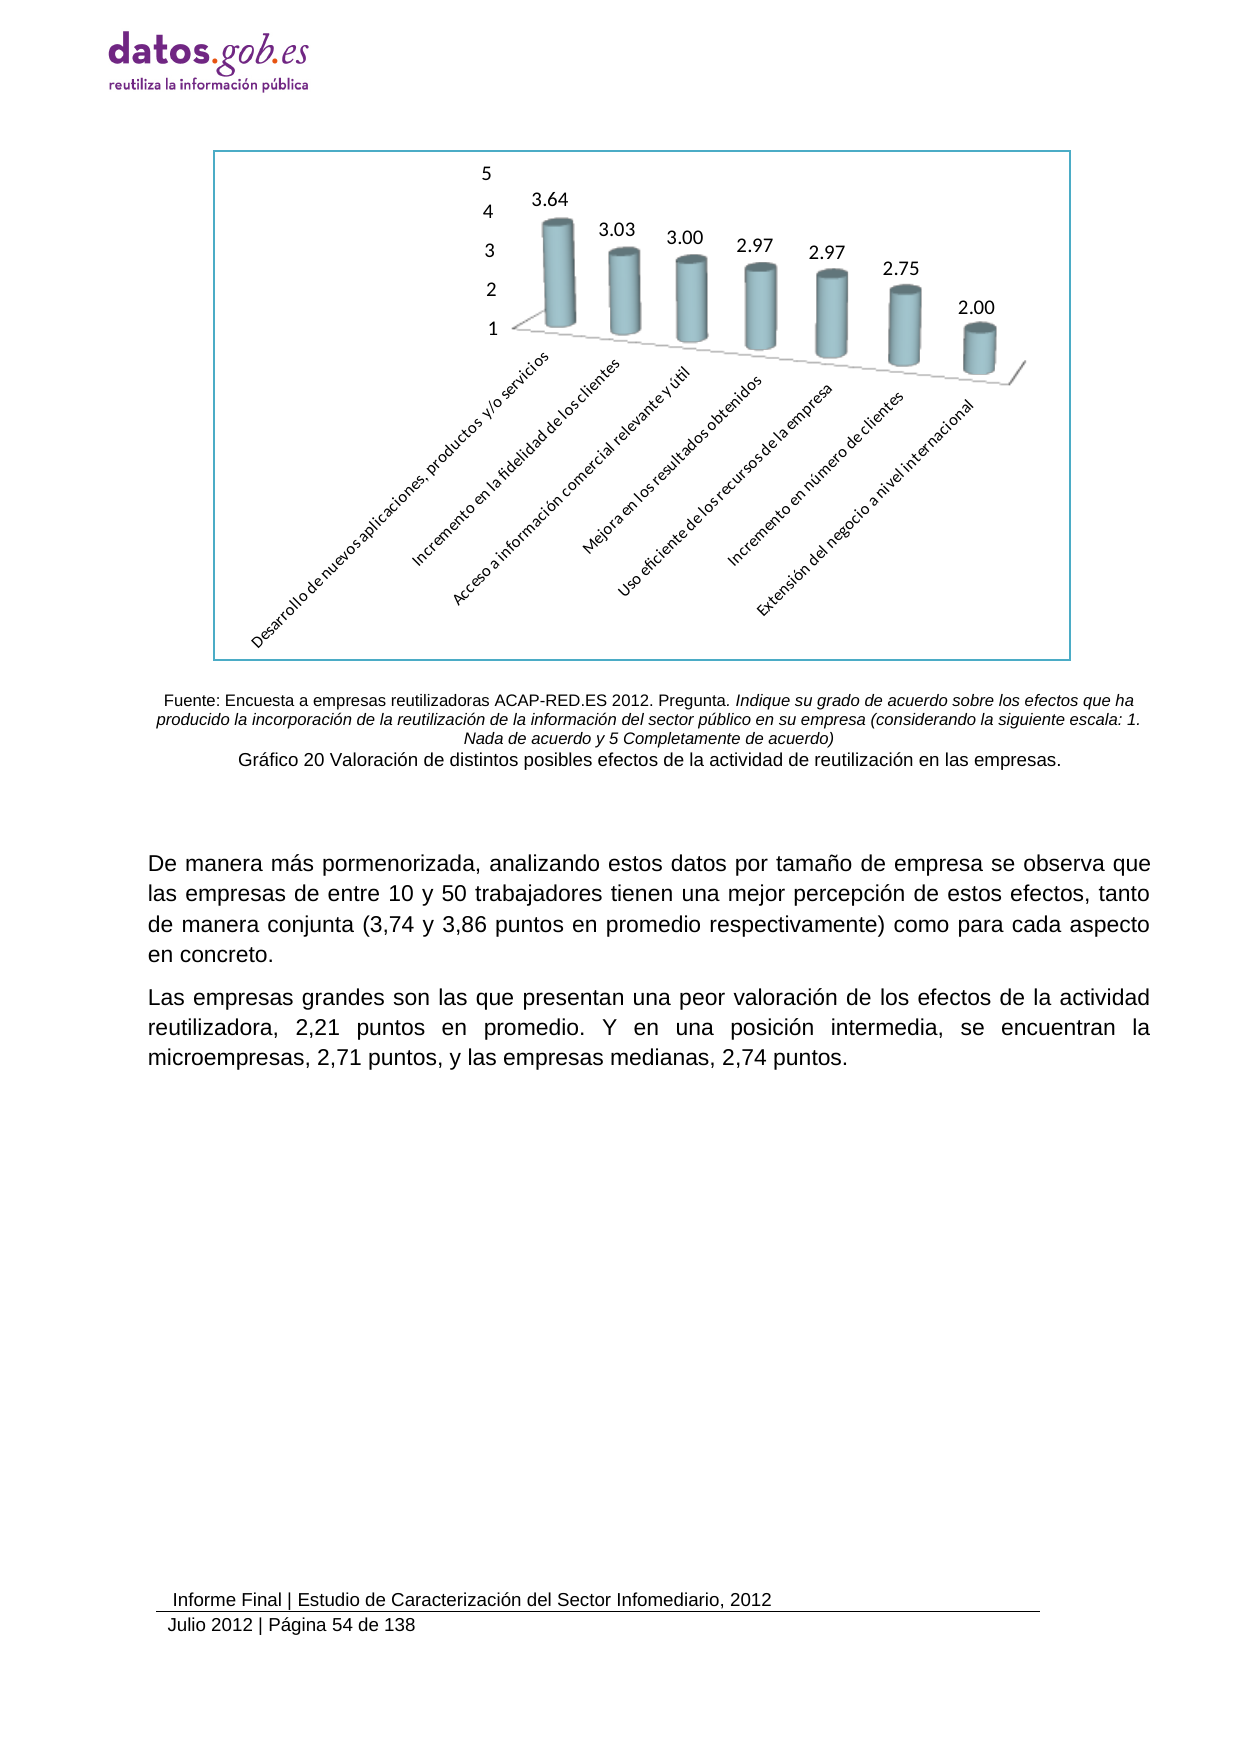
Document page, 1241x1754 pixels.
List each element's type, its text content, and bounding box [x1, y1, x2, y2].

text De manera más pormenorizada, analizando estos datos por tamaño de empresa se observa que las empresas de entre 10 y 50 trabajadores tienen una mejor percepción de estos efectos, tanto de manera conjunta (3,74 y 3,86 puntos en promedio respectivamente) como para cada aspecto en concreto. [148, 850, 1152, 967]
text Las empresas grandes son las que presentan una peor valoración de los efectos de la actividad reutilizadora, 2,21 puntos en promedio. Y en una posición intermedia, se encuentran la microempresas, 2,71 puntos, y las empresas medianas, 2,74 puntos. [148, 983, 1152, 1070]
text Fuente: Encuesta a empresas reutilizadoras ACAP-RED.ES 2012. Pregunta. Indique su grado de acuerdo sobre los efectos que ha producido la incorporación de la reutilización de la información del sector público en su empresa (considerando la siguiente escala: 1. Nada de acuerdo y 5 Completamente de acuerdo) [148, 691, 1152, 748]
text Gráfico 20 Valoración de distintos posibles efectos de la actividad de reutilización en las empresas. [148, 748, 1152, 770]
